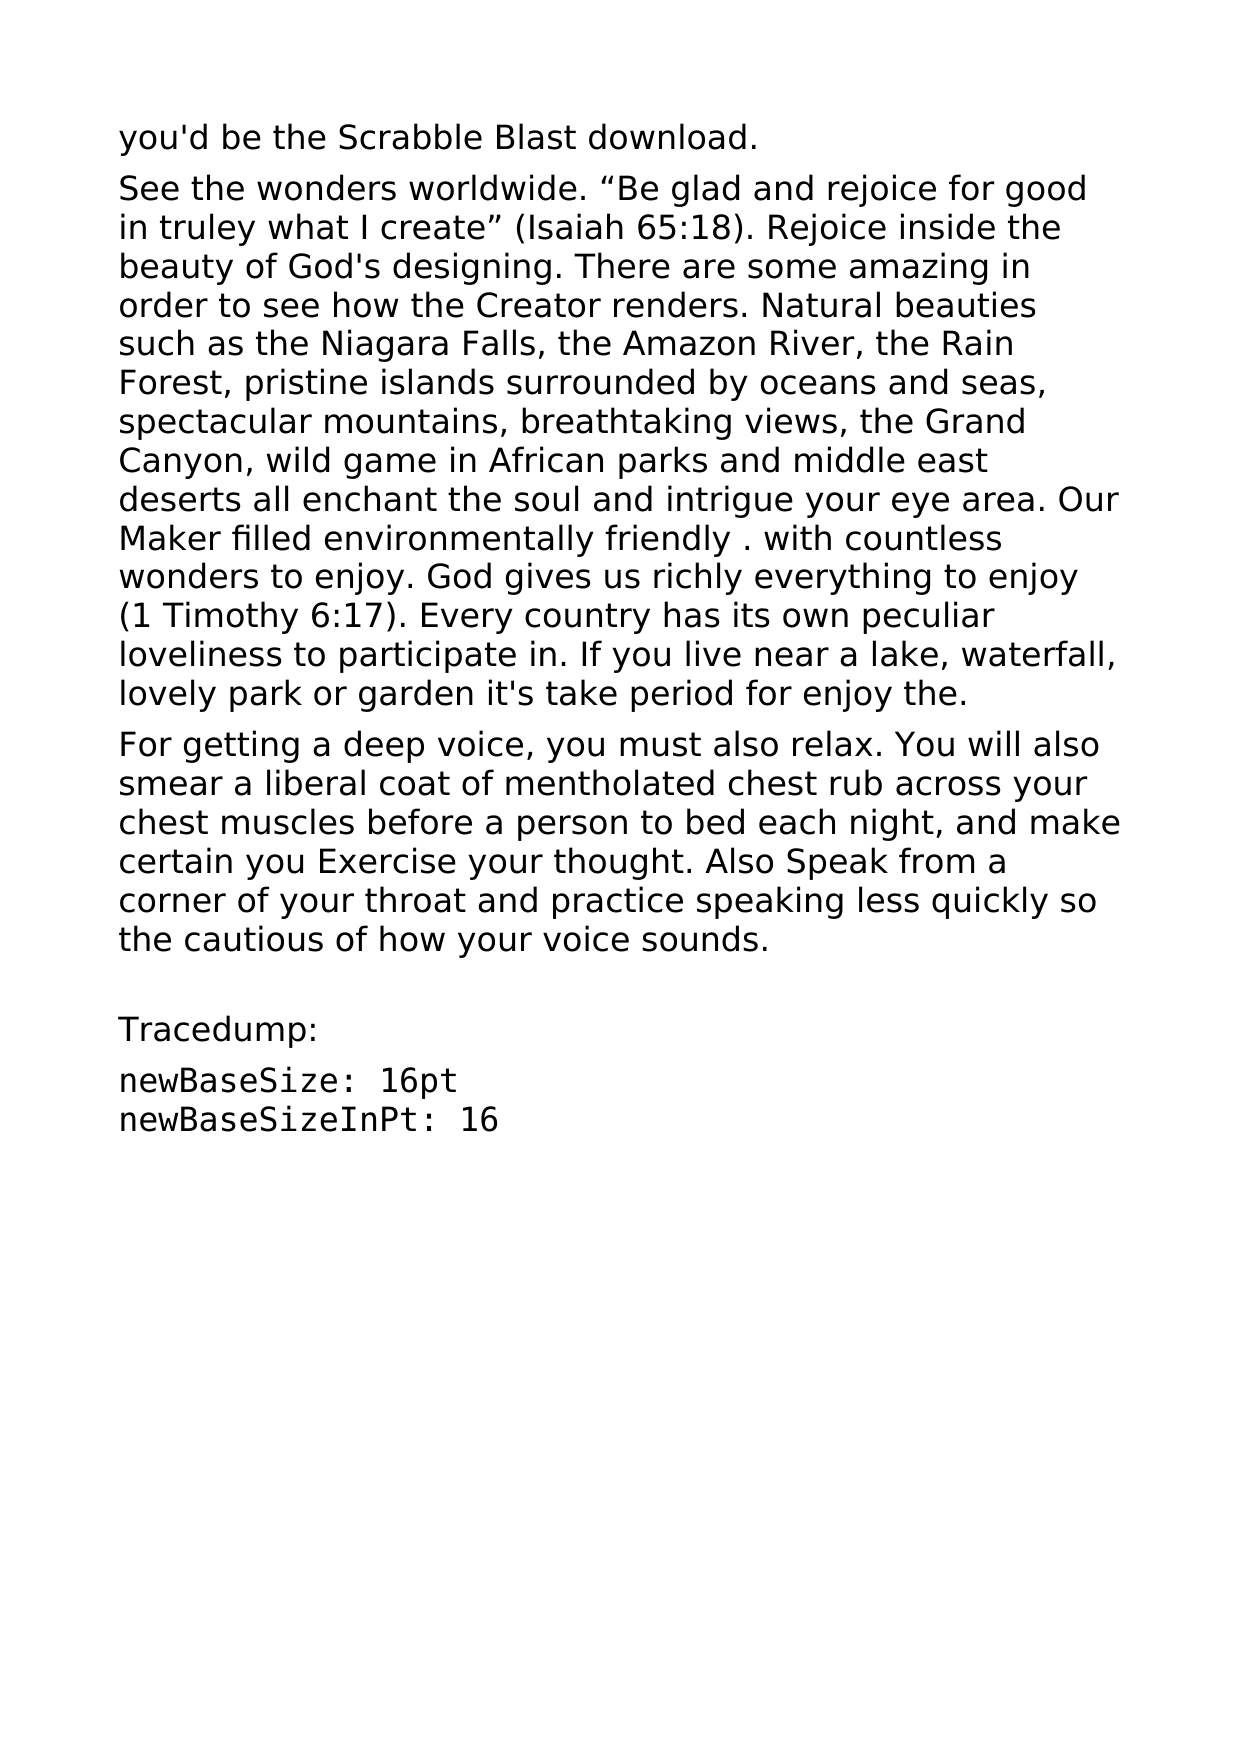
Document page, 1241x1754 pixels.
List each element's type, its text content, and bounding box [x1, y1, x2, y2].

text For getting a deep voice, you must also relax. You will also smear a liberal coat of mentholated chest rub across your chest muscles before a person to bed each night, and make certain you Exercise your thought. Also Speak from a corner of your throat and practice speaking less quickly so the cautious of how your voice sounds. [118, 726, 1122, 959]
text you'd be the Scrabble Blast download. [118, 118, 1122, 157]
text See the wonders worldwide. “Be glad and rejoice for good in truley what I create” (Isaiah 65:18). Rejoice inside the beauty of God's designing. There are some amazing in order to see how the Creator renders. Natural beauties such as the Niagara Falls, the Amazon River, the Rain Forest, pristine islands surrounded by oceans and seas, spectacular mountains, breathtaking views, the Grand Canyon, wild game in African parks and middle east deserts all enchant the soul and intrigue your eye area. Our Maker filled environmentally friendly . with countless wonders to enjoy. God gives us richly everything to enjoy (1 Timothy 6:17). Every country has its own peculiar loveliness to participate in. If you live near a lake, waterfall, lovely park or garden it's take period for enjoy the. [118, 169, 1122, 713]
text Tracedump: [118, 972, 1122, 1049]
text newBaseSize: 16pt newBaseSizeInPt: 16 [118, 1062, 1122, 1139]
